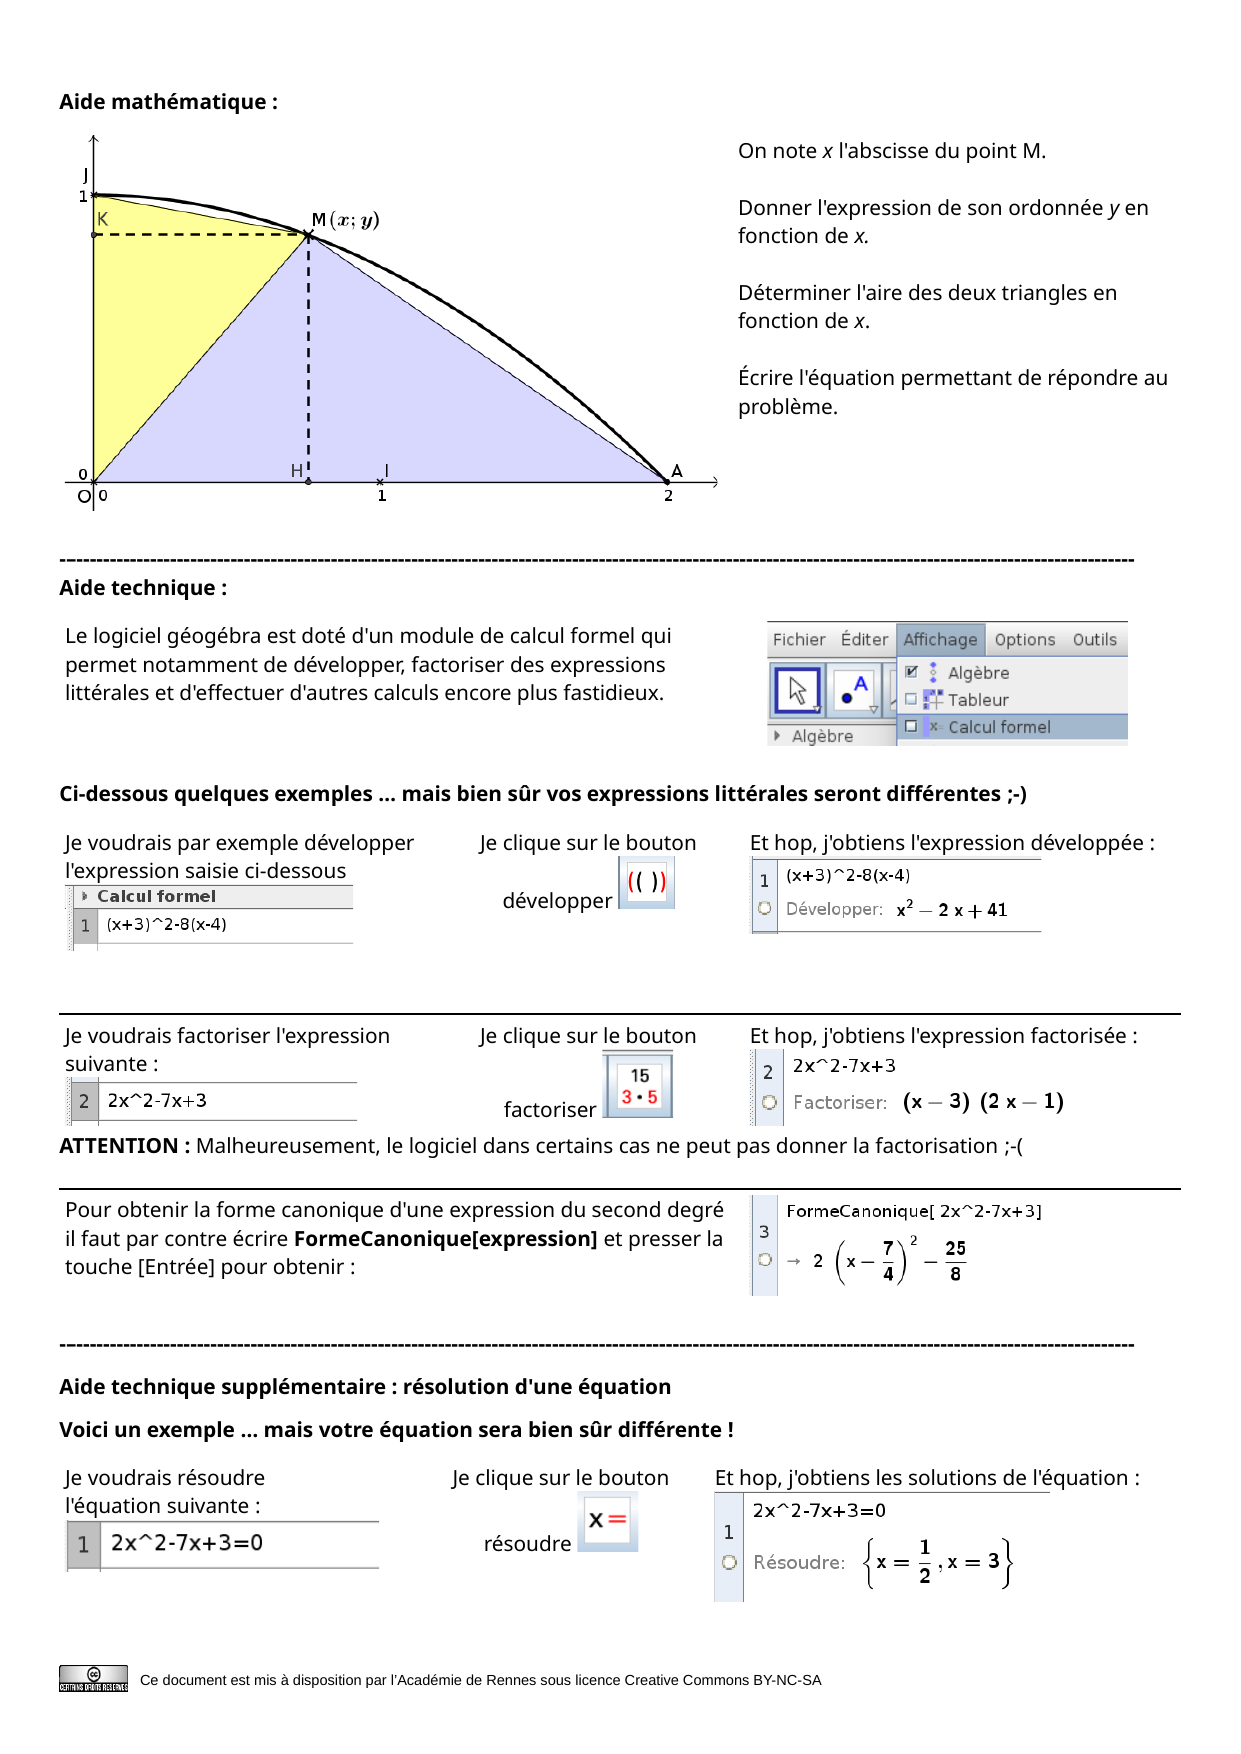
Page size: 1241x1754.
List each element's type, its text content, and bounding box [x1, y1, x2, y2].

table_header [714, 616, 1181, 751]
text ‑–-------------------------------------------------------------------------------------------------------------------------------------------------------------- [59, 516, 1181, 573]
table_cell Je voudrais factoriser l'expression suivante : [59, 1015, 433, 1131]
table_header Pour obtenir la forme canonique d'une expression du second degré il faut par contre écrire FormeCanonique[expression] et presser la touche [Entrée] pour obtenir : [59, 1190, 744, 1301]
table_header Et hop, j'obtiens l'expression développée : [744, 822, 1181, 1013]
table_header Je clique sur le bouton résoudre [413, 1458, 709, 1608]
table_header Je voudrais par exemple développer l'expression saisie ci-dessous [59, 822, 433, 1013]
picture [767, 621, 1128, 746]
picture [749, 1049, 1084, 1126]
picture [577, 1491, 639, 1552]
text Ci-dessous quelques exemples … mais bien sûr vos expressions littérales seront différentes ;-) [59, 779, 1181, 808]
picture [749, 1195, 1079, 1296]
table_header On note x l'abscisse du point M. Donner l'expression de son ordonnée y en fonction de x. Déterminer l'aire des deux triangles en fonction de x. Écrire l'équation permettant de répondre au problème. [732, 130, 1181, 516]
table_header Je voudrais résoudre l'équation suivante : [59, 1458, 413, 1608]
text Aide mathématique : [59, 87, 1181, 116]
table_header Et hop, j'obtiens les solutions de l'équation : [709, 1458, 1181, 1608]
picture [64, 1077, 358, 1126]
picture [64, 135, 718, 511]
table_header Je clique sur le bouton développer [433, 822, 744, 1013]
picture [714, 1491, 1050, 1602]
text ‑–-------------------------------------------------------------------------------------------------------------------------------------------------------------- Aide technique supplémentaire : résolution d'une équation Voici un exemple … mais votre équation sera bien sûr différente ! [59, 1329, 1181, 1443]
table_cell Et hop, j'obtiens l'expression factorisée : [744, 1015, 1181, 1131]
picture [618, 856, 675, 909]
table_header [59, 130, 732, 516]
text ATTENTION : Malheureusement, le logiciel dans certains cas ne peut pas donner la factorisation ;-( [59, 1131, 1181, 1159]
table_header Le logiciel géogébra est doté d'un module de calcul formel qui permet notamment de développer, factoriser des expressions littérales et d'effectuer d'autres calculs encore plus fastidieux. [59, 616, 714, 751]
text Aide technique : [59, 573, 1181, 601]
picture [64, 884, 354, 951]
picture [59, 1665, 128, 1692]
picture [64, 1520, 380, 1572]
picture [749, 856, 1042, 934]
picture [602, 1049, 674, 1118]
table_cell Je clique sur le bouton factoriser [433, 1015, 744, 1131]
table_header [744, 1190, 1181, 1301]
